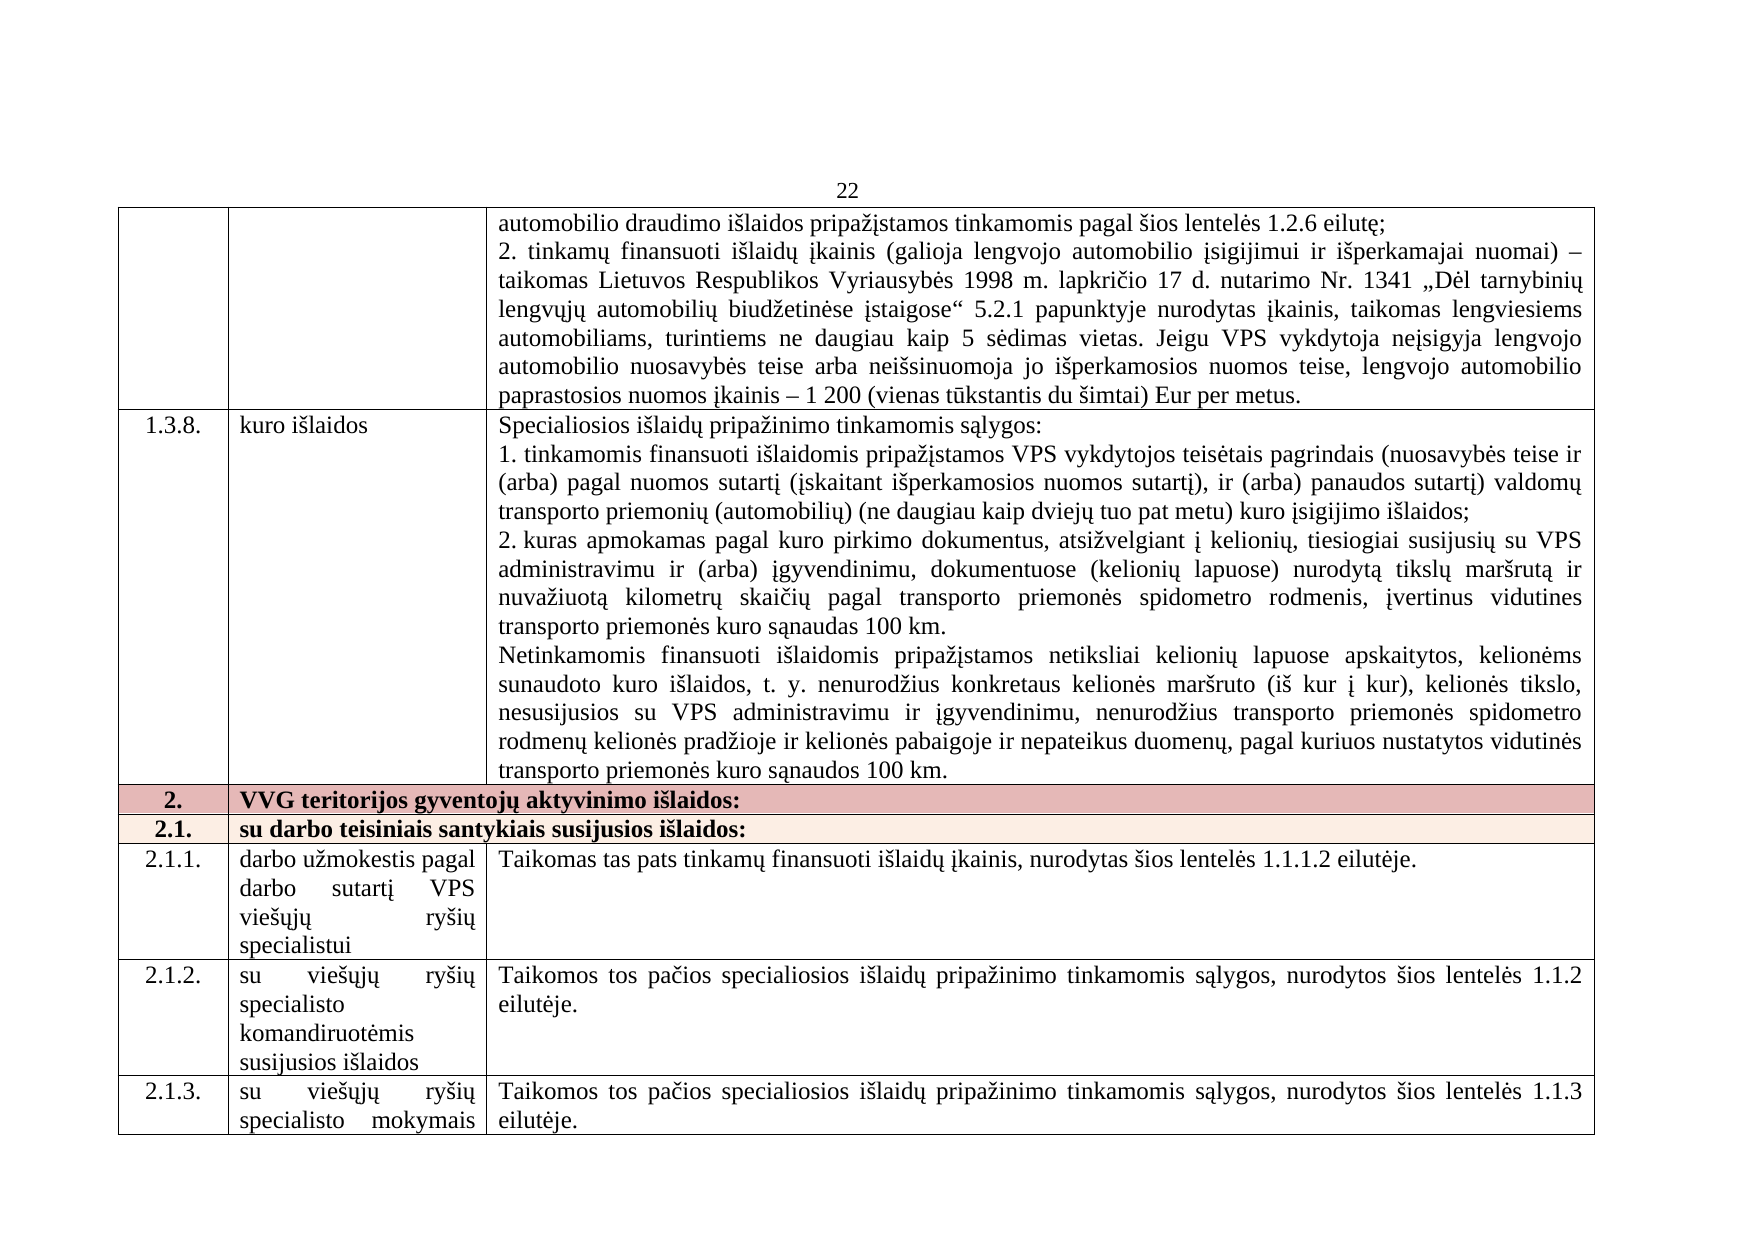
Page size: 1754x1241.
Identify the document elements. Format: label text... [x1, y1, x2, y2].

table_cell su darbo teisiniais santykiais susijusios išlaidos: [229, 815, 1594, 843]
table_cell automobilio draudimo išlaidos pripažįstamos tinkamomis pagal šios lentelės 1.2.6 eilutę; 2. tinkamų finansuoti išlaidų įkainis (galioja lengvojo automobilio įsigijimui ir išperkamajai nuomai) – taikomas Lietuvos Respublikos Vyriausybės 1998 m. lapkričio 17 d. nutarimo Nr. 1341 „Dėl tarnybinių lengvųjų automobilių biudžetinėse įstaigose“ 5.2.1 papunktyje nurodytas įkainis, taikomas lengviesiems automobiliams, turintiems ne daugiau kaip 5 sėdimas vietas. Jeigu VPS vykdytoja neįsigyja lengvojo automobilio nuosavybės teise arba neišsinuomoja jo išperkamosios nuomos teise, lengvojo automobilio paprastosios nuomos įkainis – 1 200 (vienas tūkstantis du šimtai) Eur per metus. [487, 208, 1594, 409]
table_cell 2.1. [119, 815, 228, 843]
table_cell Taikomas tas pats tinkamų finansuoti išlaidų įkainis, nurodytas šios lentelės 1.1.1.2 eilutėje. [487, 844, 1594, 959]
table_cell 2.1.1. [119, 844, 228, 959]
table_cell VVG teritorijos gyventojų aktyvinimo išlaidos: [229, 785, 1594, 813]
table_cell 2. [119, 785, 228, 813]
table_cell darbo užmokestis pagal darbo sutartį VPS viešųjų ryšių specialistui [229, 844, 486, 959]
table_cell su viešųjų ryšių specialisto mokymais [229, 1076, 486, 1134]
table_cell [119, 208, 228, 409]
table_cell su viešųjų ryšių specialisto komandiruotėmis susijusios išlaidos [229, 960, 486, 1075]
table_cell Taikomos tos pačios specialiosios išlaidų pripažinimo tinkamomis sąlygos, nurodytos šios lentelės 1.1.3 eilutėje. [487, 1076, 1594, 1134]
table_cell 1.3.8. [119, 410, 228, 784]
table_cell Specialiosios išlaidų pripažinimo tinkamomis sąlygos: 1. tinkamomis finansuoti išlaidomis pripažįstamos VPS vykdytojos teisėtais pagrindais (nuosavybės teise ir (arba) pagal nuomos sutartį (įskaitant išperkamosios nuomos sutartį), ir (arba) panaudos sutartį) valdomų transporto priemonių (automobilių) (ne daugiau kaip dviejų tuo pat metu) kuro įsigijimo išlaidos; 2. kuras apmokamas pagal kuro pirkimo dokumentus, atsižvelgiant į kelionių, tiesiogiai susijusių su VPS administravimu ir (arba) įgyvendinimu, dokumentuose (kelionių lapuose) nurodytą tikslų maršrutą ir nuvažiuotą kilometrų skaičių pagal transporto priemonės spidometro rodmenis, įvertinus vidutines transporto priemonės kuro sąnaudas 100 km. Netinkamomis finansuoti išlaidomis pripažįstamos netiksliai kelionių lapuose apskaitytos, kelionėms sunaudoto kuro išlaidos, t. y. nenurodžius konkretaus kelionės maršruto (iš kur į kur), kelionės tikslo, nesusijusios su VPS administravimu ir įgyvendinimu, nenurodžius transporto priemonės spidometro rodmenų kelionės pradžioje ir kelionės pabaigoje ir nepateikus duomenų, pagal kuriuos nustatytos vidutinės transporto priemonės kuro sąnaudos 100 km. [487, 410, 1594, 784]
table_cell [229, 208, 486, 409]
table_cell 2.1.2. [119, 960, 228, 1075]
table_cell 2.1.3. [119, 1076, 228, 1134]
table_cell kuro išlaidos [229, 410, 486, 784]
table_cell Taikomos tos pačios specialiosios išlaidų pripažinimo tinkamomis sąlygos, nurodytos šios lentelės 1.1.2 eilutėje. [487, 960, 1594, 1075]
